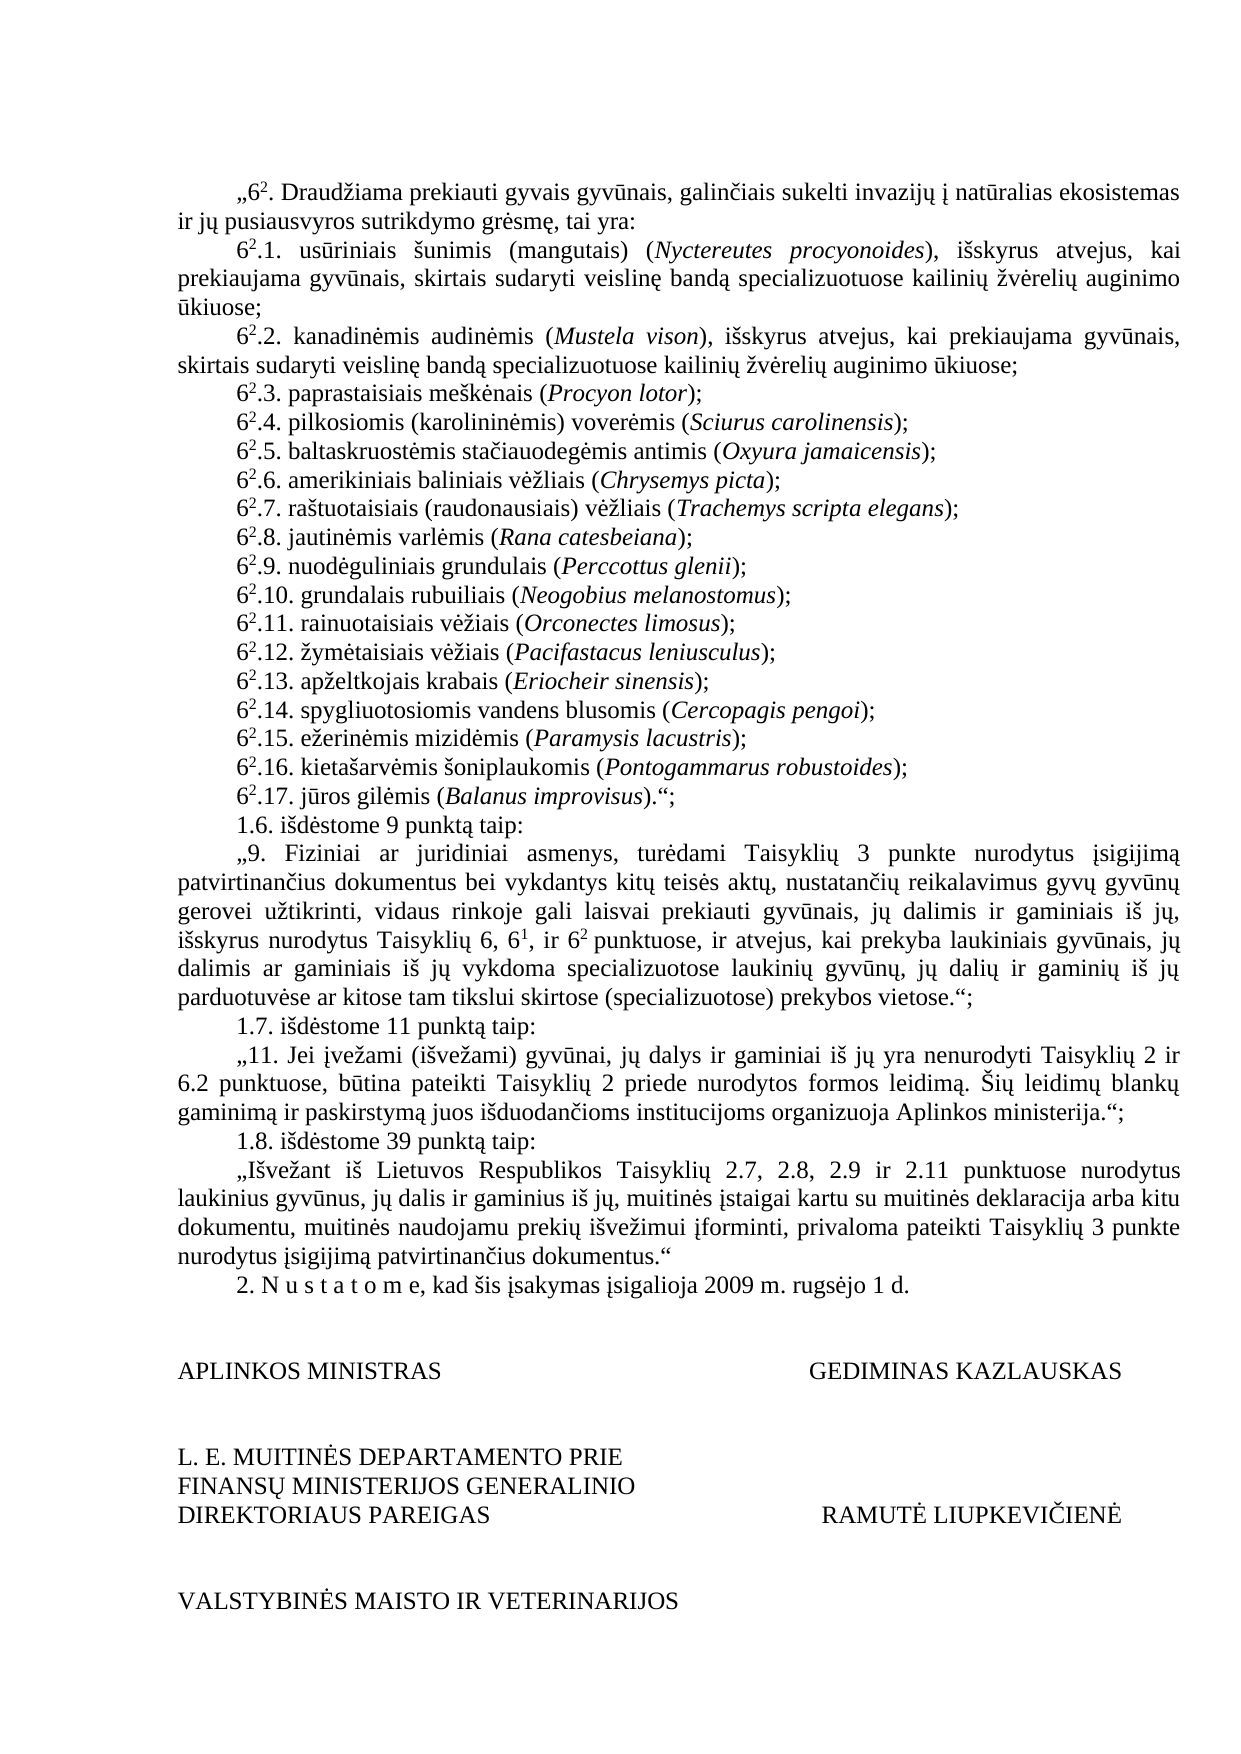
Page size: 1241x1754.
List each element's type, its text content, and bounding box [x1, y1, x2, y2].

text „62. Draudžiama prekiauti gyvais gyvūnais, galinčiais sukelti invazijų į natūralias ekosistemas ir jų pusiausvyros sutrikdymo grėsmę, tai yra: [177, 177, 1181, 235]
text „11. Jei įvežami (išvežami) gyvūnai, jų dalys ir gaminiai iš jų yra nenurodyti Taisyklių 2 ir 6.2 punktuose, būtina pateikti Taisyklių 2 priede nurodytos formos leidimą. Šių leidimų blankų gaminimą ir paskirstymą juos išduodančioms institucijoms organizuoja Aplinkos ministerija.“; [177, 1040, 1181, 1126]
text 62.7. raštuotaisiais (raudonausiais) vėžliais (Trachemys scripta elegans); [177, 493, 1181, 522]
text APLINKOS MINISTRAS GEDIMINAS KAZLAUSKAS [177, 1356, 1181, 1385]
text 62.3. paprastaisiais meškėnais (Procyon lotor); [177, 378, 1181, 407]
text 62.2. kanadinėmis audinėmis (Mustela vison), išskyrus atvejus, kai prekiaujama gyvūnais, skirtais sudaryti veislinę bandą specializuotuose kailinių žvėrelių auginimo ūkiuose; [177, 321, 1181, 378]
text „9. Fiziniai ar juridiniai asmenys, turėdami Taisyklių 3 punkte nurodytus įsigijimą patvirtinančius dokumentus bei vykdantys kitų teisės aktų, nustatančių reikalavimus gyvų gyvūnų gerovei užtikrinti, vidaus rinkoje gali laisvai prekiauti gyvūnais, jų dalimis ir gaminiais iš jų, išskyrus nurodytus Taisyklių 6, 61, ir 62 punktuose, ir atvejus, kai prekyba laukiniais gyvūnais, jų dalimis ar gaminiais iš jų vykdoma specializuotose laukinių gyvūnų, jų dalių ir gaminių iš jų parduotuvėse ar kitose tam tikslui skirtose (specializuotose) prekybos vietose.“; [177, 838, 1181, 1011]
text 1.7. išdėstome 11 punktą taip: [177, 1011, 1181, 1040]
text 62.10. grundalais rubuiliais (Neogobius melanostomus); [177, 580, 1181, 608]
text VALSTYBINĖS MAISTO IR VETERINARIJOS [177, 1586, 1181, 1615]
text 62.1. usūriniais šunimis (mangutais) (Nyctereutes procyonoides), išskyrus atvejus, kai prekiaujama gyvūnais, skirtais sudaryti veislinę bandą specializuotuose kailinių žvėrelių auginimo ūkiuose; [177, 235, 1181, 321]
text 62.8. jautinėmis varlėmis (Rana catesbeiana); [177, 522, 1181, 551]
text 62.6. amerikiniais baliniais vėžliais (Chrysemys picta); [177, 465, 1181, 493]
text L. E. MUITINĖS DEPARTAMENTO PRIE [177, 1442, 1181, 1471]
text 62.4. pilkosiomis (karolininėmis) voverėmis (Sciurus carolinensis); [177, 407, 1181, 436]
text 1.6. išdėstome 9 punktą taip: [177, 810, 1181, 838]
text 62.14. spygliuotosiomis vandens blusomis (Cercopagis pengoi); [177, 695, 1181, 723]
text 62.13. apželtkojais krabais (Eriocheir sinensis); [177, 666, 1181, 695]
text 62.12. žymėtaisiais vėžiais (Pacifastacus leniusculus); [177, 637, 1181, 666]
text FINANSŲ MINISTERIJOS GENERALINIO [177, 1471, 1181, 1500]
text DIREKTORIAUS PAREIGAS RAMUTĖ LIUPKEVIČIENĖ [177, 1500, 1181, 1528]
text 1.8. išdėstome 39 punktą taip: [177, 1126, 1181, 1155]
text 2. Nustatome, kad šis įsakymas įsigalioja 2009 m. rugsėjo 1 d. [177, 1270, 1181, 1298]
text 62.17. jūros gilėmis (Balanus improvisus).“; [177, 781, 1181, 810]
text 62.9. nuodėguliniais grundulais (Perccottus glenii); [177, 551, 1181, 580]
text 62.15. ežerinėmis mizidėmis (Paramysis lacustris); [177, 723, 1181, 752]
text 62.16. kietašarvėmis šoniplaukomis (Pontogammarus robustoides); [177, 752, 1181, 781]
text „Išvežant iš Lietuvos Respublikos Taisyklių 2.7, 2.8, 2.9 ir 2.11 punktuose nurodytus laukinius gyvūnus, jų dalis ir gaminius iš jų, muitinės įstaigai kartu su muitinės deklaracija arba kitu dokumentu, muitinės naudojamu prekių išvežimui įforminti, privaloma pateikti Taisyklių 3 punkte nurodytus įsigijimą patvirtinančius dokumentus.“ [177, 1155, 1181, 1270]
text 62.5. baltaskruostėmis stačiauodegėmis antimis (Oxyura jamaicensis); [177, 436, 1181, 465]
text 62.11. rainuotaisiais vėžiais (Orconectes limosus); [177, 608, 1181, 637]
